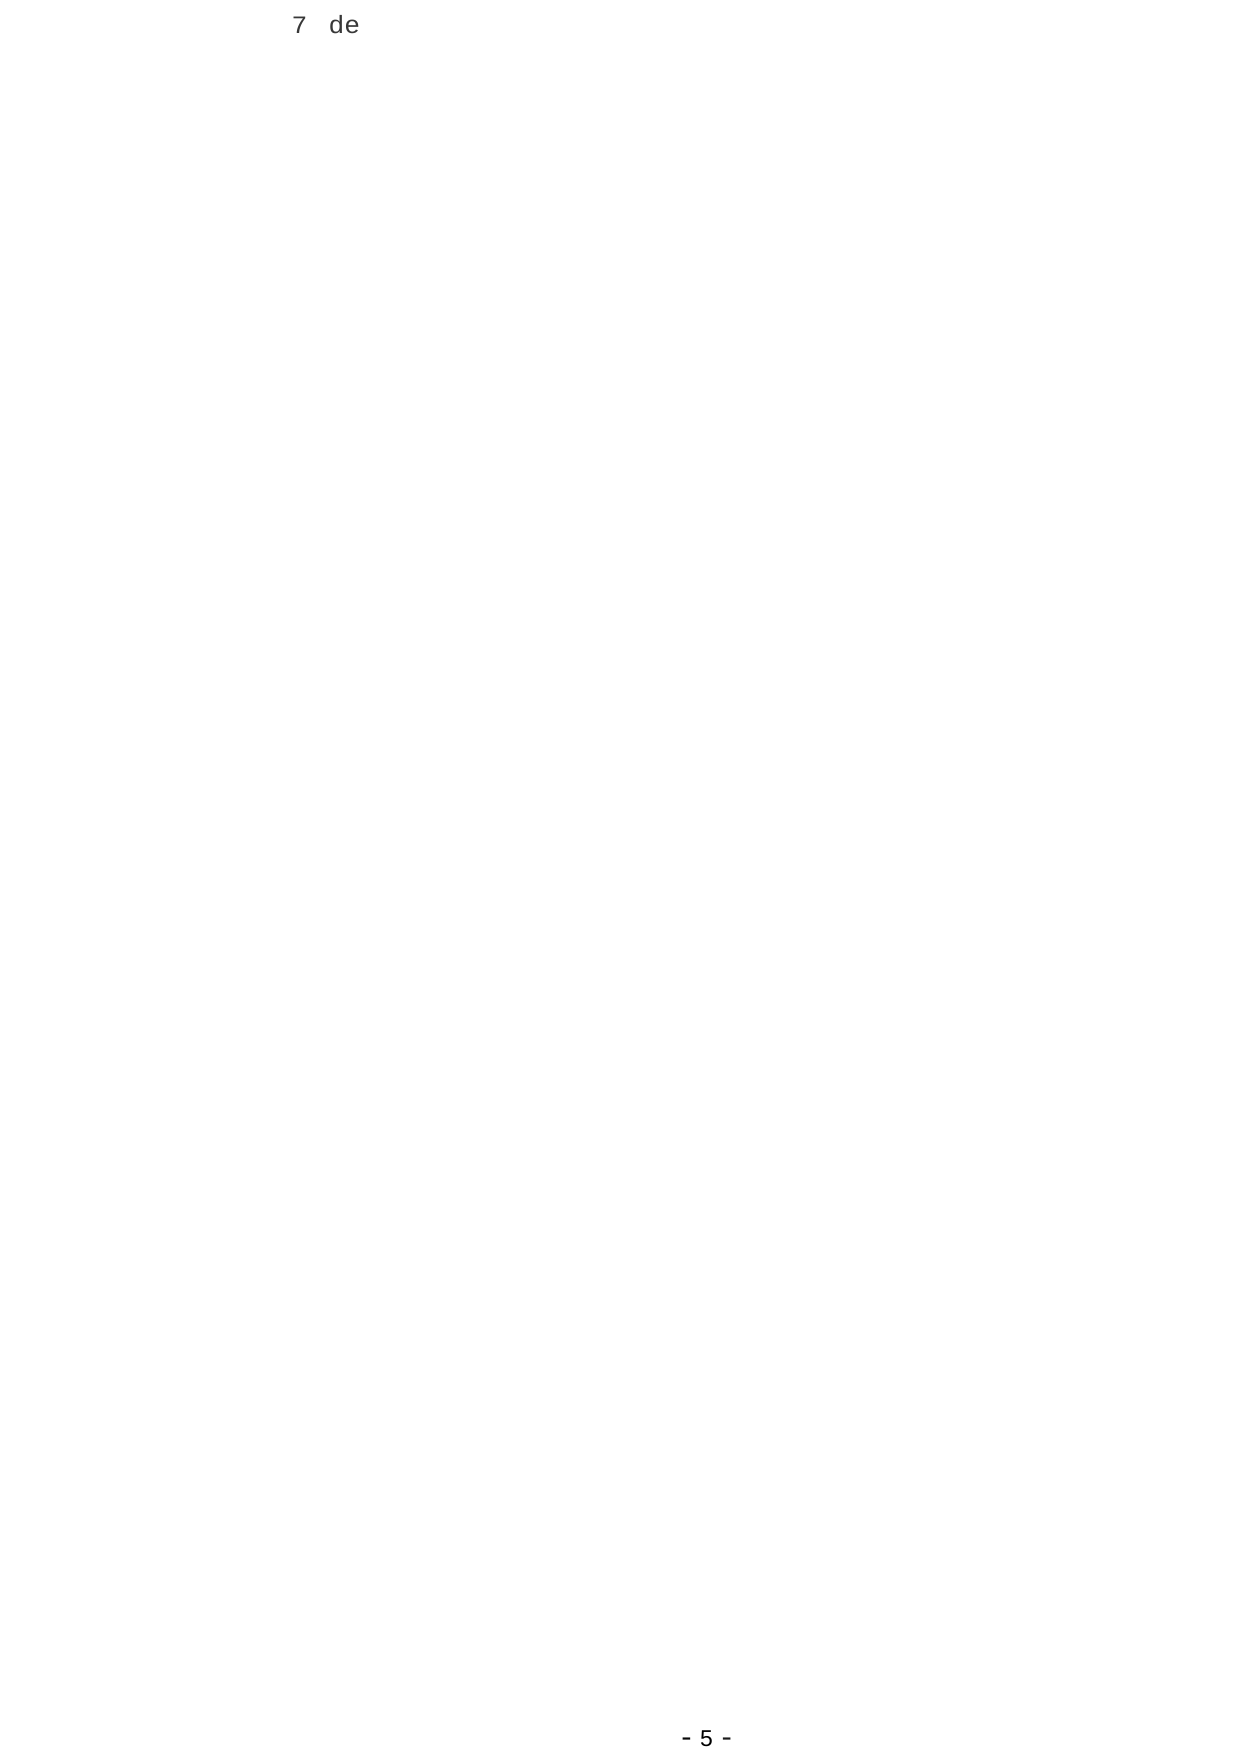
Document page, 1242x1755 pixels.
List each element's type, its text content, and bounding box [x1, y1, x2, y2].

text 7 de [291, 12, 1077, 41]
